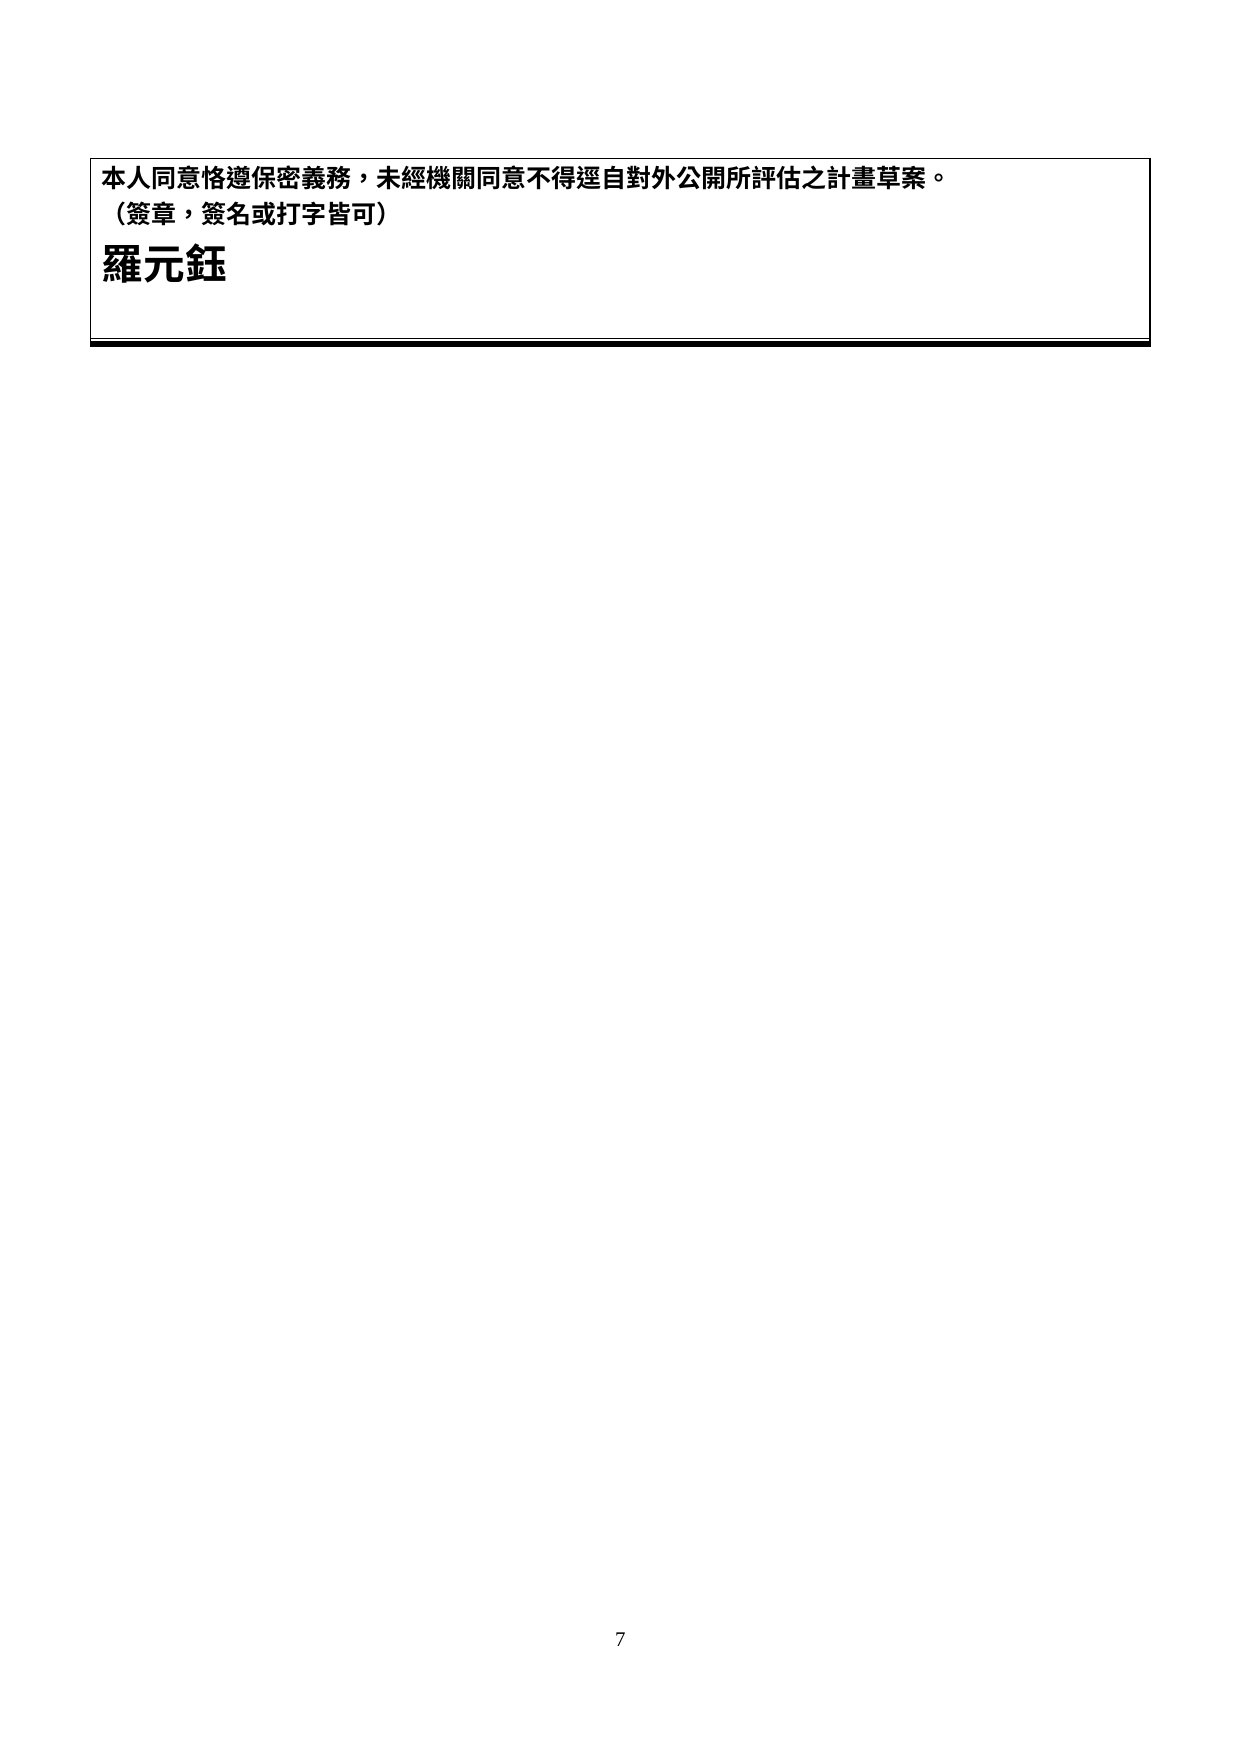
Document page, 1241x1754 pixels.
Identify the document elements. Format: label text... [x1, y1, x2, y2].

table_cell 本人同意恪遵保密義務，未經機關同意不得逕自對外公開所評估之計畫草案。 （簽章，簽名或打字皆可） 羅元鈺 [91, 159, 1149, 337]
